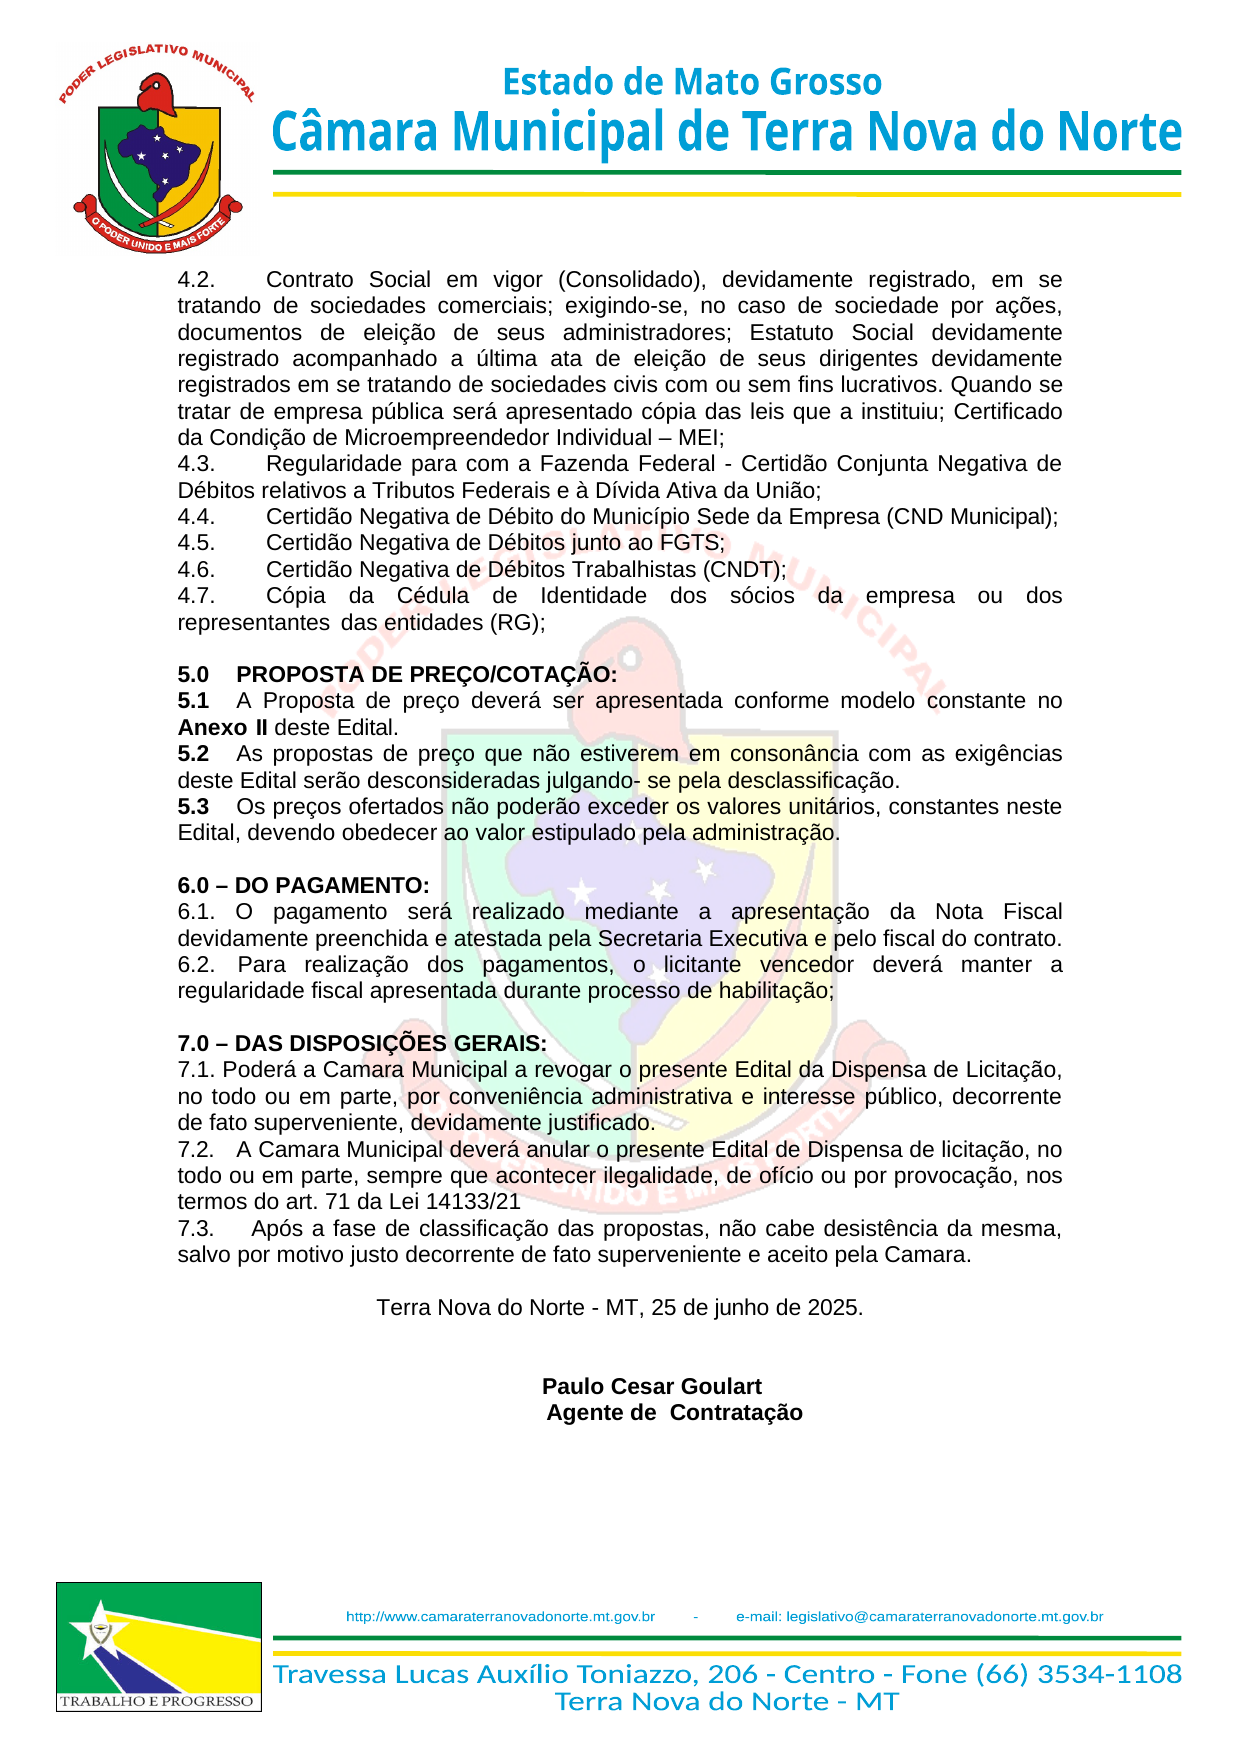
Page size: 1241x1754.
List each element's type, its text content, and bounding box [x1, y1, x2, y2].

text 7.0 – DAS DISPOSIÇÕES GERAIS: [966, 1030, 1063, 1056]
list Cópia da Cédula de Identidade dos sócios da empresa ou dos representantes das entidades (RG); [177, 582, 303, 635]
list As propostas de preço que não estiverem em consonância com as exigências deste Edital serão desconsideradas julgando- se pela desclassificação. [966, 740, 1063, 793]
list A Proposta de preço deverá ser apresentada conforme modelo constante no Anexo II deste Edital. [177, 687, 303, 740]
list A Camara Municipal deverá anular o presente Edital de Dispensa de licitação, no todo ou em parte, sempre que acontecer ilegalidade, de ofício ou por provocação, nos termos do art. 71 da Lei 14133/21 [966, 1136, 1063, 1214]
list Após a fase de classificação das propostas, não cabe desistência da mesma, salvo por motivo justo decorrente de fato superveniente e aceito pela Camara. [177, 1214, 1063, 1267]
text 7.1. Poderá a Camara Municipal a revogar o presente Edital da Dispensa de Licitação, no todo ou em parte, por conveniência administrativa e interesse público, decorrente de fato superveniente, devidamente justificado. [177, 1056, 303, 1136]
picture [55, 42, 260, 256]
text 6.1. O pagamento será realizado mediante a apresentação da Nota Fiscal devidamente preenchida e atestada pela Secretaria Executiva e pelo fiscal do contrato. [177, 898, 303, 951]
list Os preços ofertados não poderão exceder os valores unitários, constantes neste Edital, devendo obedecer ao valor estipulado pela administração. [966, 793, 1063, 846]
text 6.2. Para realização dos pagamentos, o licitante vencedor deverá manter a regularidade fiscal apresentada durante processo de habilitação; [966, 951, 1063, 1004]
text 6.0 – DO PAGAMENTO: [177, 872, 303, 898]
text Terra Nova do Norte - MT, 25 de junho de 2025. [177, 1294, 1063, 1320]
list Cópia da Cédula de Identidade dos sócios da empresa ou dos representantes das entidades (RG); [966, 582, 1063, 635]
text 7.1. Poderá a Camara Municipal a revogar o presente Edital da Dispensa de Licitação, no todo ou em parte, por conveniência administrativa e interesse público, decorrente de fato superveniente, devidamente justificado. [966, 1056, 1063, 1136]
list Certidão Negativa de Débitos Trabalhistas (CNDT); [966, 556, 1063, 582]
list PROPOSTA DE PREÇO/COTAÇÃO: [177, 661, 303, 687]
list Contrato Social em vigor (Consolidado), devidamente registrado, em se tratando de sociedades comerciais; exigindo-se, no caso de sociedade por ações, documentos de eleição de seus administradores; Estatuto Social devidamente registrado acompanhado a última ata de eleição de seus dirigentes devidamente registrados em se tratando de sociedades civis com ou sem fins lucrativos. Quando se tratar de empresa pública será apresentado cópia das leis que a instituiu; Certificado da Condição de Microempreendedor Individual – MEI; [177, 266, 1063, 450]
list Regularidade para com a Fazenda Federal - Certidão Conjunta Negativa de Débitos relativos a Tributos Federais e à Dívida Ativa da União; [177, 450, 1063, 503]
list PROPOSTA DE PREÇO/COTAÇÃO: [966, 661, 1063, 687]
text 6.2. Para realização dos pagamentos, o licitante vencedor deverá manter a regularidade fiscal apresentada durante processo de habilitação; [177, 951, 303, 1004]
text Agente de Contratação [472, 1399, 1063, 1425]
list A Proposta de preço deverá ser apresentada conforme modelo constante no Anexo II deste Edital. [966, 687, 1063, 740]
text 6.0 – DO PAGAMENTO: [966, 872, 1063, 898]
list Os preços ofertados não poderão exceder os valores unitários, constantes neste Edital, devendo obedecer ao valor estipulado pela administração. [177, 793, 303, 846]
list Certidão Negativa de Débitos Trabalhistas (CNDT); [177, 556, 303, 582]
text 7.0 – DAS DISPOSIÇÕES GERAIS: [177, 1030, 303, 1056]
text 6.1. O pagamento será realizado mediante a apresentação da Nota Fiscal devidamente preenchida e atestada pela Secretaria Executiva e pelo fiscal do contrato. [966, 898, 1063, 951]
text Paulo Cesar Goulart [177, 1373, 1063, 1399]
list Certidão Negativa de Débito do Município Sede da Empresa (CND Municipal); [177, 503, 1063, 529]
list Certidão Negativa de Débitos junto ao FGTS; [177, 529, 303, 556]
list A Camara Municipal deverá anular o presente Edital de Dispensa de licitação, no todo ou em parte, sempre que acontecer ilegalidade, de ofício ou por provocação, nos termos do art. 71 da Lei 14133/21 [177, 1136, 303, 1214]
picture [57, 1583, 261, 1711]
list As propostas de preço que não estiverem em consonância com as exigências deste Edital serão desconsideradas julgando- se pela desclassificação. [177, 740, 303, 793]
list Certidão Negativa de Débitos junto ao FGTS; [966, 529, 1063, 556]
picture [860, 1611, 868, 1623]
